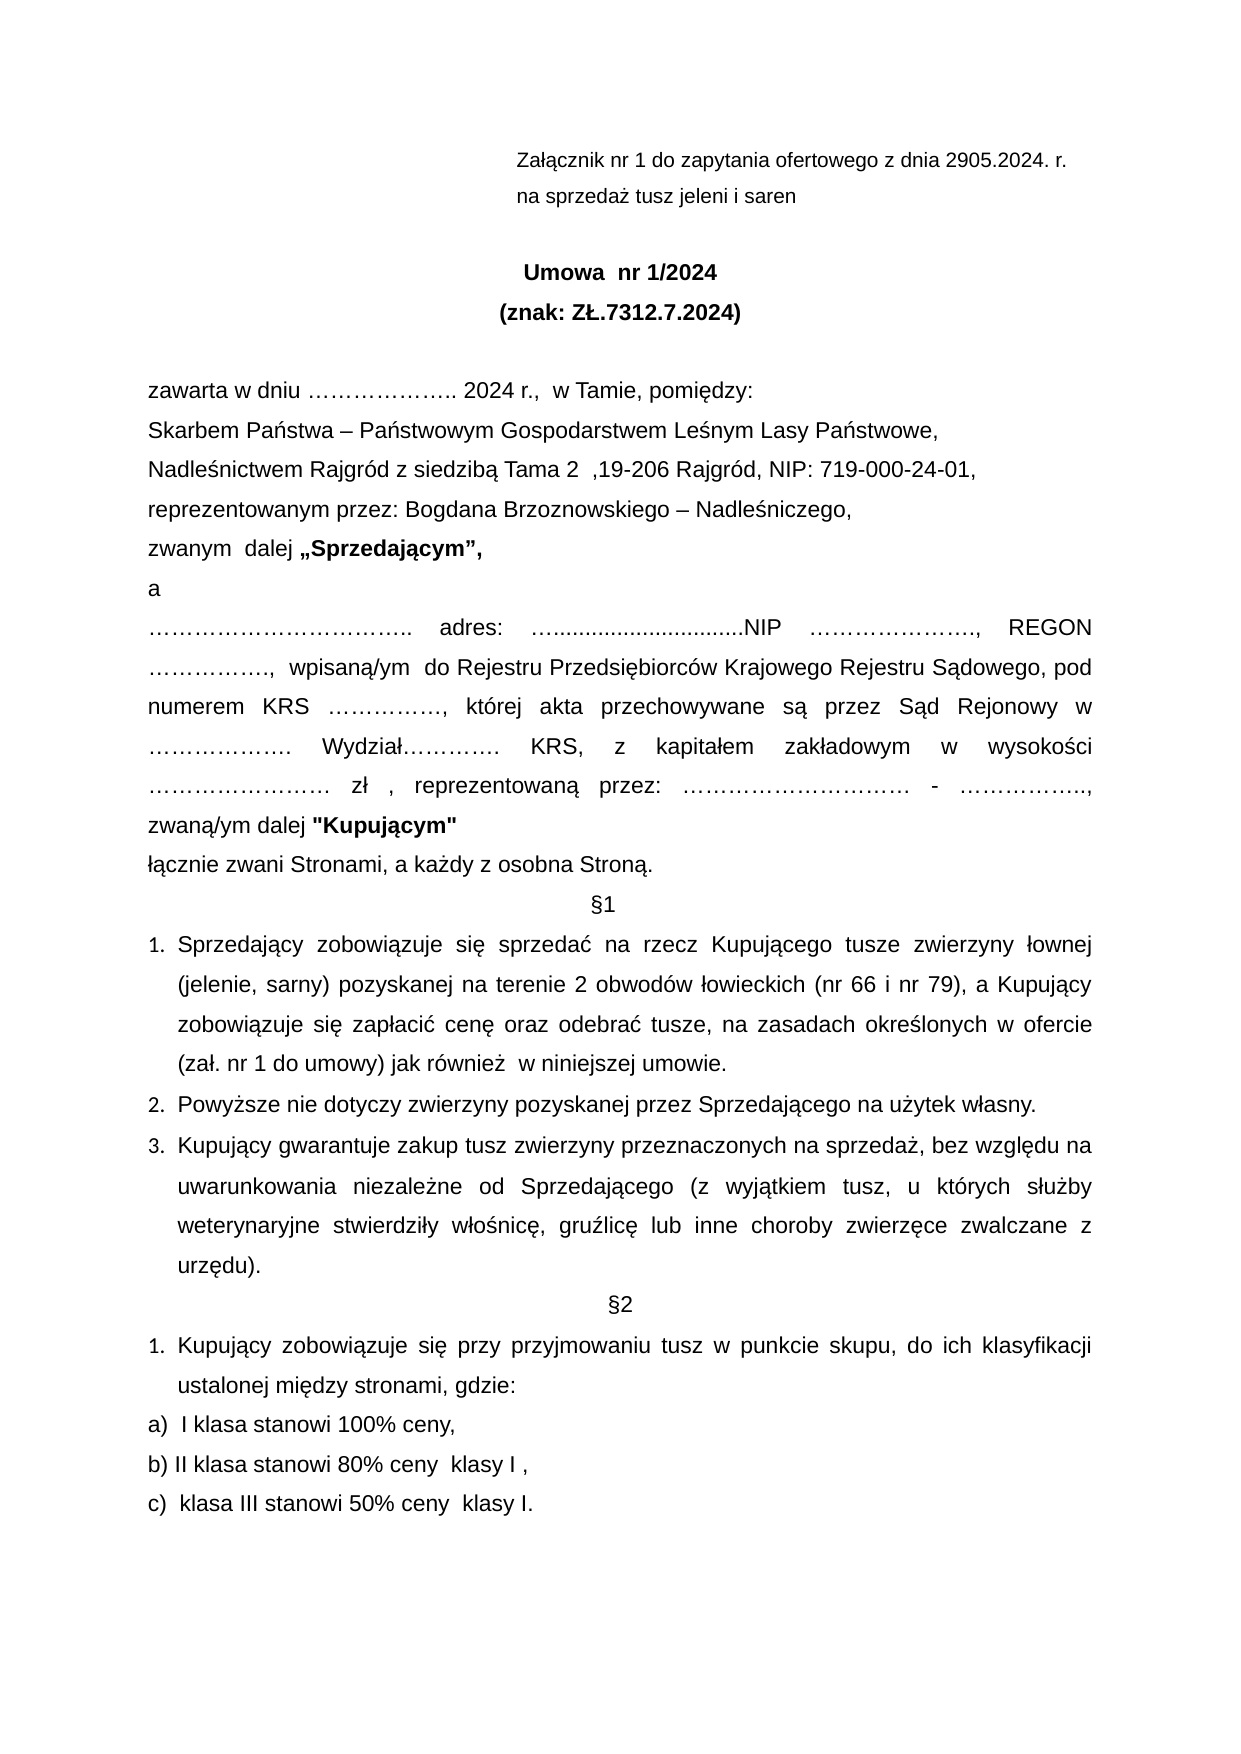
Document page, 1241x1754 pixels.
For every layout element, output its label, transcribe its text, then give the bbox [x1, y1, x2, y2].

list Kupujący zobowiązuje się przy przyjmowaniu tusz w punkcie skupu, do ich klasyfikacji ustalonej między stronami, gdzie: [148, 1331, 1093, 1398]
text §2 [148, 1291, 1093, 1318]
text (znak: ZŁ.7312.7.2024) [148, 298, 1093, 325]
text reprezentowanym przez: Bogdana Brzoznowskiego – Nadleśniczego, [148, 496, 1093, 522]
list Powyższe nie dotyczy zwierzyny pozyskanej przez Sprzedającego na użytek własny. [148, 1090, 1093, 1118]
text Umowa nr 1/2024 [148, 259, 1093, 285]
text zawarta w dniu ……………….. 2024 r., w Tamie, pomiędzy: [148, 377, 1093, 404]
text zwanym dalej „Sprzedającym”, [148, 535, 1093, 562]
list Sprzedający zobowiązuje się sprzedać na rzecz Kupującego tusze zwierzyny łownej (jelenie, sarny) pozyskanej na terenie 2 obwodów łowieckich (nr 66 i nr 79), a Kupujący zobowiązuje się zapłacić cenę oraz odebrać tusze, na zasadach określonych w ofercie (zał. nr 1 do umowy) jak również w niniejszej umowie. [148, 930, 1093, 1077]
text łącznie zwani Stronami, a każdy z osobna Stroną. [148, 851, 1093, 877]
list c) klasa III stanowi 50% ceny klasy I. [148, 1490, 1093, 1517]
list Kupujący gwarantuje zakup tusz zwierzyny przeznaczonych na sprzedaż, bez względu na uwarunkowania niezależne od Sprzedającego (z wyjątkiem tusz, u których służby weterynaryjne stwierdziły włośnicę, gruźlicę lub inne choroby zwierzęce zwalczane z urzędu). [148, 1132, 1093, 1278]
list a) I klasa stanowi 100% ceny, [148, 1411, 1093, 1438]
text Skarbem Państwa – Państwowym Gospodarstwem Leśnym Lasy Państwowe, Nadleśnictwem Rajgród z siedzibą Tama 2 ,19-206 Rajgród, NIP: 719-000-24-01, [148, 417, 1093, 483]
text §1 [516, 891, 1093, 917]
text a [148, 575, 1093, 601]
list b) II klasa stanowi 80% ceny klasy I , [148, 1451, 1093, 1477]
text Załącznik nr 1 do zapytania ofertowego z dnia 2905.2024. r. na sprzedaż tusz jeleni i saren [516, 148, 1093, 207]
text …………………………….. adres: …..............................NIP …………………., REGON ……………., wpisaną/ym do Rejestru Przedsiębiorców Krajowego Rejestru Sądowego, pod numerem KRS ……………, której akta przechowywane są przez Sąd Rejonowy w ………………. Wydział…………. KRS, z kapitałem zakładowym w wysokości …………………… zł , reprezentowaną przez: ………………………… - …………….., zwaną/ym dalej "Kupującym" [148, 614, 1093, 838]
